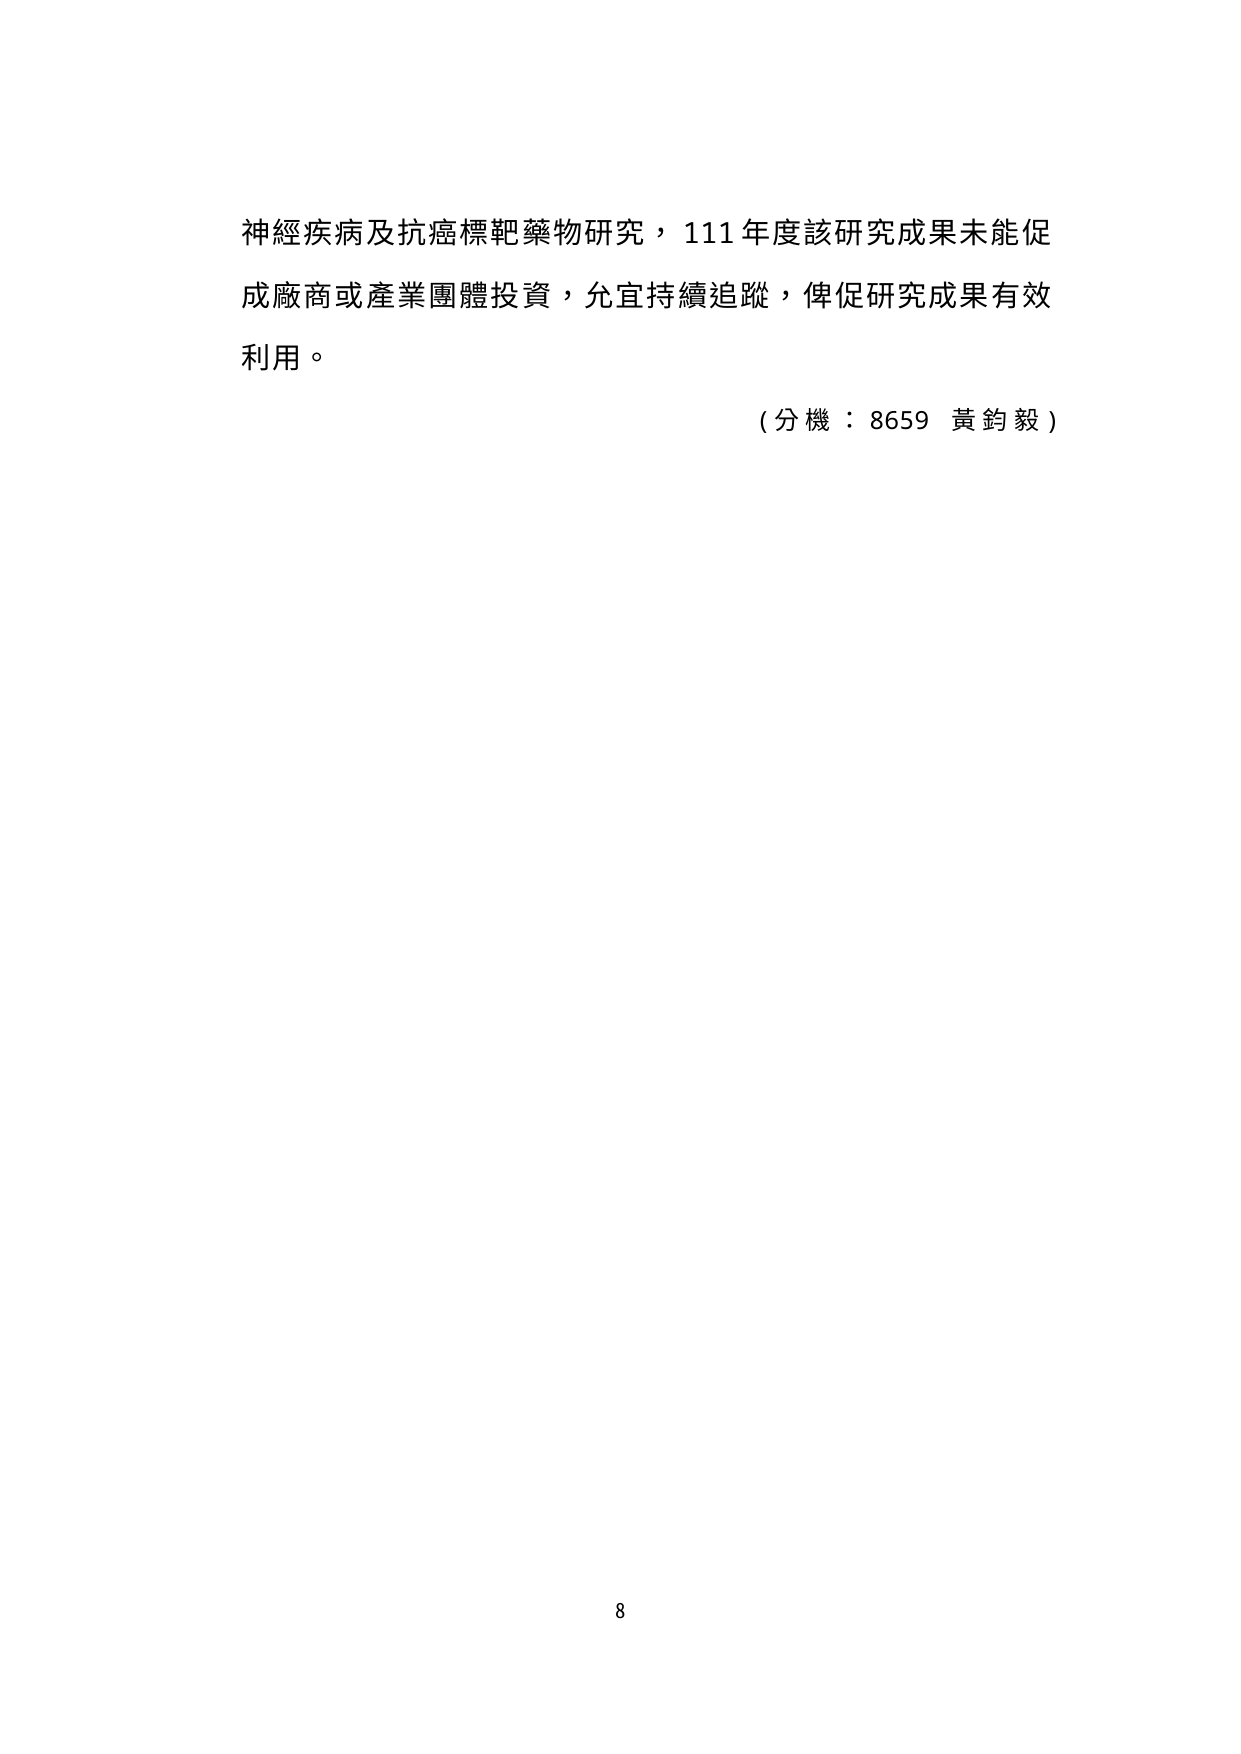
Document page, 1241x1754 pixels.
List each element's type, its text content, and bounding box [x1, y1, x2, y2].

text 神經疾病及抗癌標靶藥物研究，111年度該研究成果未能促成廠商或產業團體投資，允宜持續追蹤，俾促研究成果有效利用。 [236, 189, 1063, 377]
text (分機：8659 黃鈞毅) [177, 377, 1063, 439]
